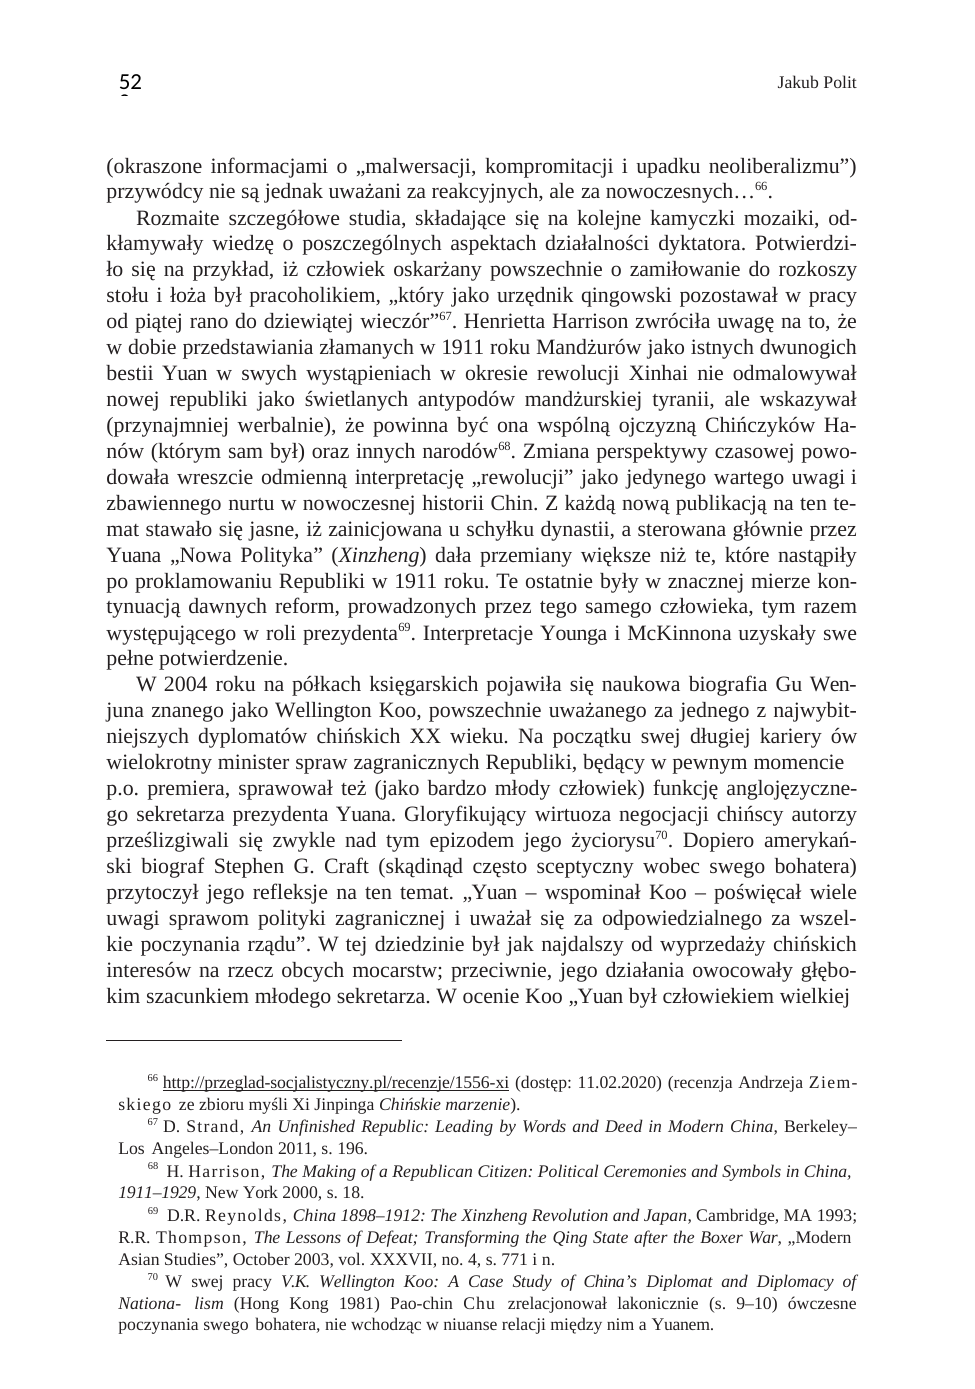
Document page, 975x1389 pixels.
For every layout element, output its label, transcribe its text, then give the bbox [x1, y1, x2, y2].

text 69 D.R. Reynolds, China 1898‒1912: The Xinzheng Revolution and Japan, Cambridge, MA 1993; [148, 1204, 869, 1225]
text 70 W swej pracy V.K. Wellington Koo: A Case Study of China’s Diplomat and Diplomacy of Nationa- lism (Hong Kong 1981) Pao-chin Chu zrelacjonował lakonicznie (s. 9‒10) ówczesne poczynania swego bohatera, nie wchodząc w niuanse relacji między nim a Yuanem. [118, 1271, 857, 1334]
text (okraszone informacjami o „malwersacji, kompromitacji i upadku neoliberalizmu”) przywódcy nie są jednak uważani za reakcyjnych, ale za nowoczesnych…66. [106, 153, 857, 204]
text Rozmaite szczegółowe studia, składające się na kolejne kamyczki mozaiki, od- kłamywały wiedzę o poszczególnych aspektach działalności dyktatora. Potwierdzi- ło się na przykład, iż człowiek oskarżany powszechnie o zamiłowanie do rozkoszy stołu i łoża był pracoholikiem, „który jako urzędnik qingowski pozostawał w pracy od piątej rano do dziewiątej wieczór”67. Henrietta Harrison zwróciła uwagę na to, że w dobie przedstawiania złamanych w 1911 roku Mandżurów jako istnych dwunogich bestii Yuan w swych wystąpieniach w okresie rewolucji Xinhai nie odmalowywał nowej republiki jako świetlanych antypodów mandżurskiej tyranii, ale wskazywał (przynajmniej werbalnie), że powinna być ona wspólną ojczyzną Chińczyków Ha- nów (którym sam był) oraz innych narodów68. Zmiana perspektywy czasowej powo- dowała wreszcie odmienną interpretację „rewolucji” jako jedynego wartego uwagi i zbawiennego nurtu w nowoczesnej historii Chin. Z każdą nową publikacją na ten te- mat stawało się jasne, iż zainicjowana u schyłku dynastii, a sterowana głównie przez Yuana „Nowa Polityka” (Xinzheng) dała przemiany większe niż te, które nastąpiły po proklamowaniu Republiki w 1911 roku. Te ostatnie były w znacznej mierze kon- tynuacją dawnych reform, prowadzonych przez tego samego człowieka, tym razem występującego w roli prezydenta69. Interpretacje Younga i McKinnona uzyskały swe pełne potwierdzenie. [106, 204, 857, 671]
text p.o. premiera, sprawował też (jako bardzo młody człowiek) funkcję anglojęzyczne- go sekretarza prezydenta Yuana. Gloryfikujący wirtuoza negocjacji chińscy autorzy prześlizgiwali się zwykle nad tym epizodem jego życiorysu70. Dopiero amerykań- ski biograf Stephen G. Craft (skądinąd często sceptyczny wobec swego bohatera) przytoczył jego refleksje na ten temat. „Yuan – wspominał Koo – poświęcał wiele uwagi sprawom polityki zagranicznej i uważał się za odpowiedzialnego za wszel- kie poczynania rządu”. W tej dziedzinie był jak najdalszy od wyprzedaży chińskich interesów na rzecz obcych mocarstw; przeciwnie, jego działania owocowały głębo- kim szacunkiem młodego sekretarza. W ocenie Koo „Yuan był człowiekiem wielkiej [106, 775, 857, 1008]
text W 2004 roku na półkach księgarskich pojawiła się naukowa biografia Gu Wen- juna znanego jako Wellington Koo, powszechnie uważanego za jednego z najwybit- niejszych dyplomatów chińskich XX wieku. Na początku swej długiej kariery ów wielokrotny minister spraw zagranicznych Republiki, będący w pewnym momencie [106, 671, 857, 774]
text 68 H. Harrison, The Making of a Republican Citizen: Political Ceremonies and Symbols in China, [148, 1160, 869, 1181]
text 66 http://przeglad-socjalistyczny.pl/recenzje/1556-xi (dostęp: 11.02.2020) (recenzja Andrzeja Ziem- skiego ze zbioru myśli Xi Jinpinga Chińskie marzenie). [118, 1072, 857, 1114]
text 1911‒1929, New York 2000, s. 18. [118, 1182, 869, 1202]
text 67 D. Strand, An Unfinished Republic: Leading by Words and Deed in Modern China, Berkeley–Los Angeles–London 2011, s. 196. [118, 1116, 857, 1158]
text R.R. Thompson, The Lessons of Defeat; Transforming the Qing State after the Boxer War, „Modern Asian Studies”, October 2003, vol. XXXVII, no. 4, s. 771 i n. [118, 1227, 864, 1269]
